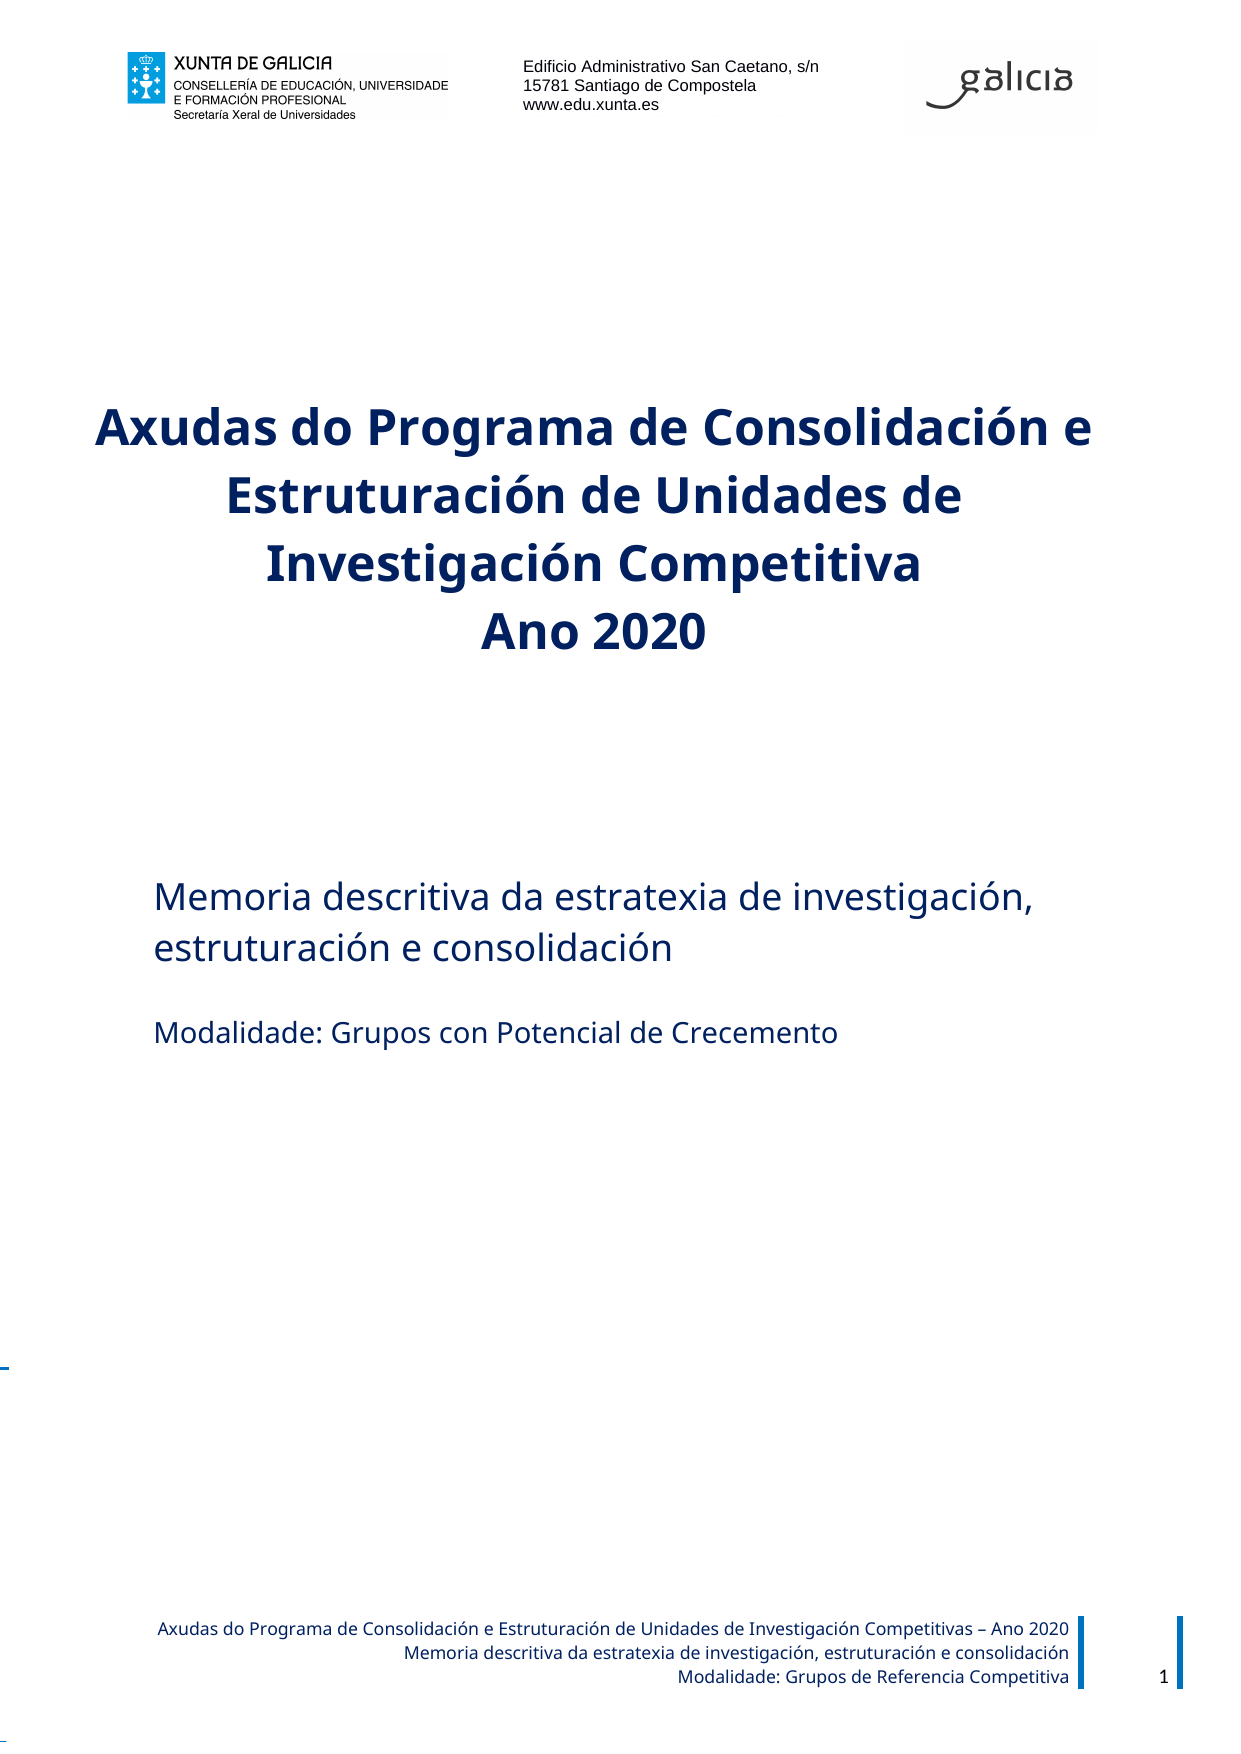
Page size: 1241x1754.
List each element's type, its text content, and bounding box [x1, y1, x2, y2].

text Modalidade: Grupos con Potencial de Crecemento [153, 1012, 1126, 1052]
text Memoria descritiva da estratexia de investigación, estruturación e consolidación [153, 870, 1126, 972]
text Axudas do Programa de Consolidación e Estruturación de Unidades de Investigación Competitiva [94, 392, 1094, 596]
text Ano 2020 [94, 596, 1094, 664]
